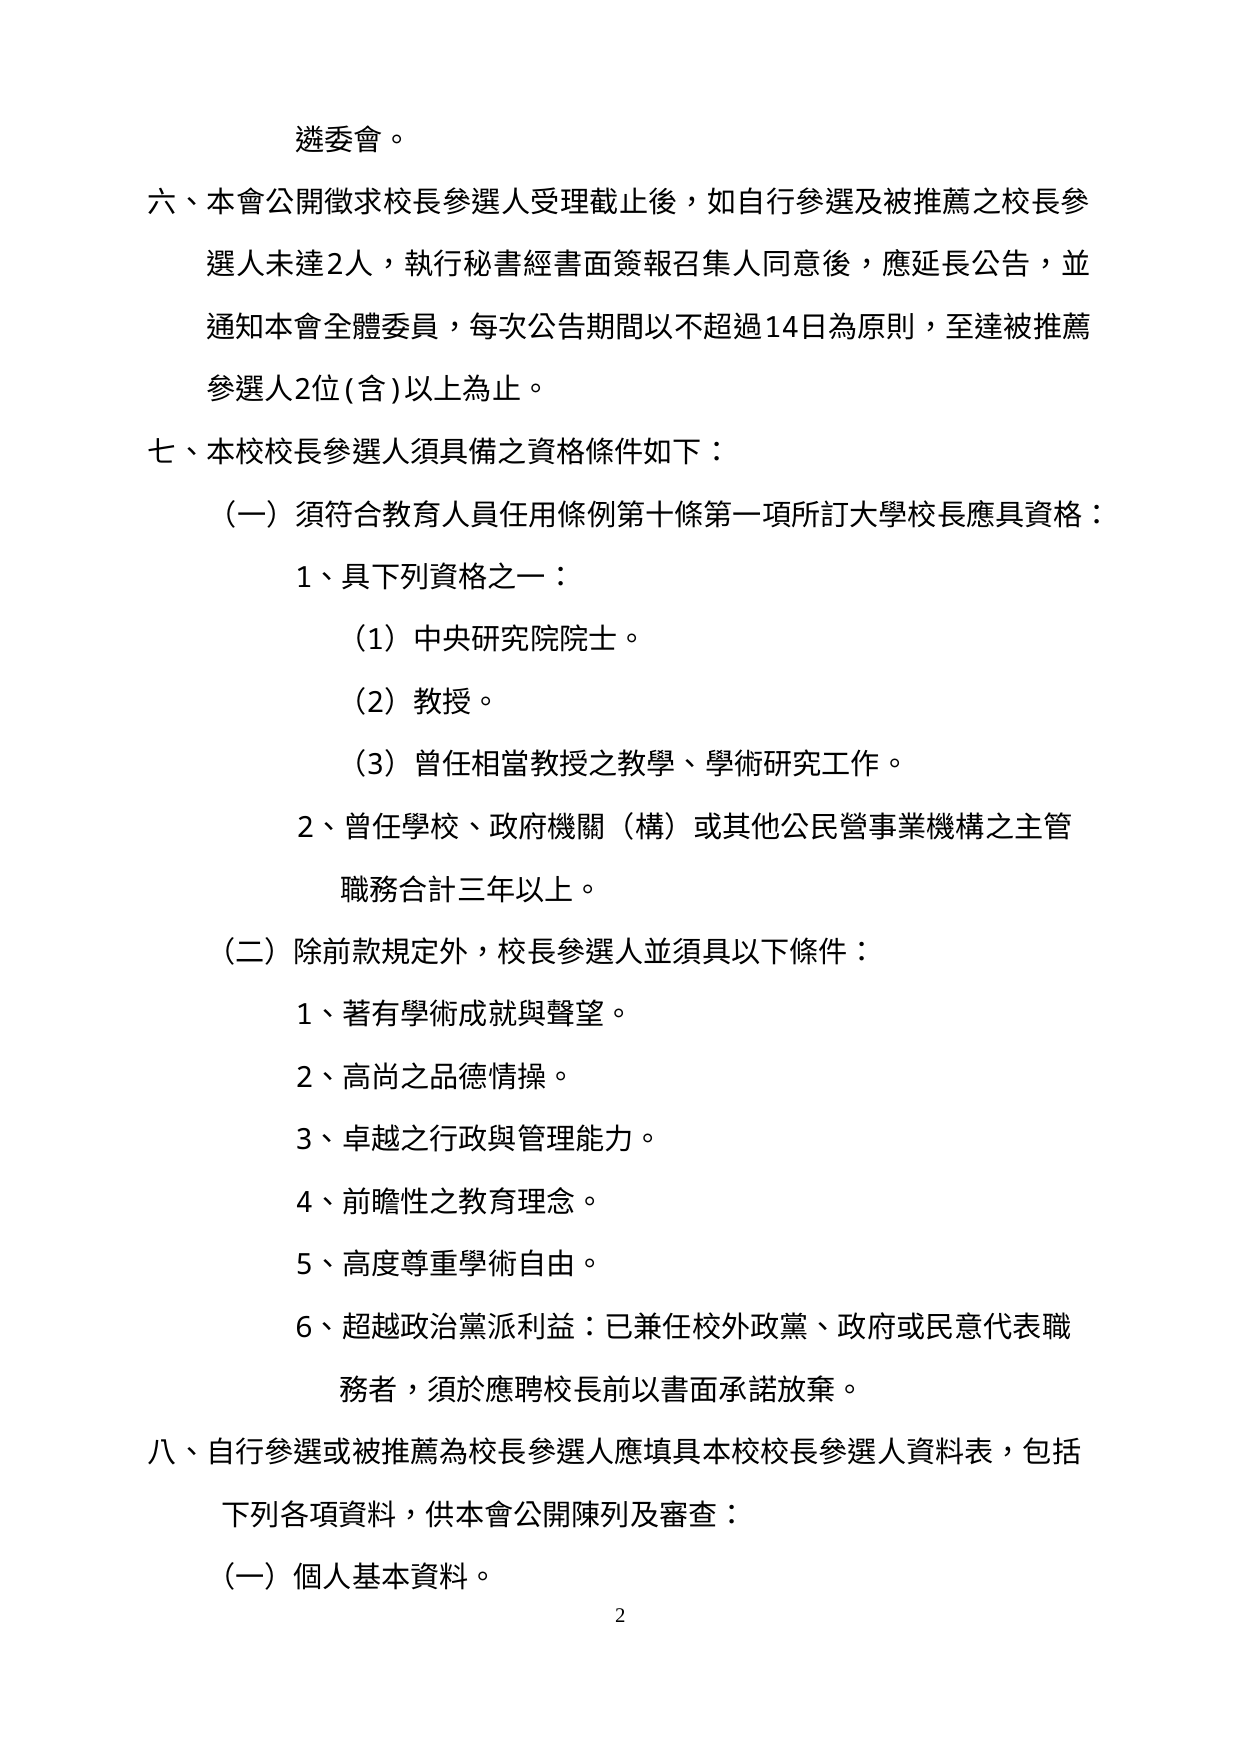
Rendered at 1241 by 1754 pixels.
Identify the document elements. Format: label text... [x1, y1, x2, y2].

text （一）個人基本資料。 [148, 1533, 1092, 1596]
text （1）中央研究院院士。 [148, 596, 1092, 658]
text 遴委會。 [221, 96, 1092, 158]
text 5、高度尊重學術自由。 [148, 1221, 1092, 1283]
text （二）除前款規定外，校長參選人並須具以下條件： [148, 908, 1092, 971]
text 八、自行參選或被推薦為校長參選人應填具本校校長參選人資料表，包括下列各項資料，供本會公開陳列及審查： [148, 1408, 1092, 1533]
text 6、超越政治黨派利益：已兼任校外政黨、政府或民意代表職務者，須於應聘校長前以書面承諾放棄。 [295, 1283, 1092, 1408]
text 1、著有學術成就與聲望。 [148, 971, 1092, 1033]
text 3、卓越之行政與管理能力。 [147, 1096, 1092, 1158]
text 六、本會公開徵求校長參選人受理截止後，如自行參選及被推薦之校長參選人未達2人，執行秘書經書面簽報召集人同意後，應延長公告，並通知本會全體委員，每次公告期間以不超過14日為原則，至達被推薦參選人2位(含)以上為止。 [148, 158, 1092, 408]
text 2、曾任學校、政府機關（構）或其他公民營事業機構之主管職務合計三年以上。 [296, 783, 1092, 908]
text 4、前瞻性之教育理念。 [148, 1158, 1092, 1221]
text 1、具下列資格之一： [148, 533, 1092, 596]
text （2）教授。 [148, 658, 1092, 721]
text 2、高尚之品德情操。 [148, 1033, 1092, 1096]
text （一）須符合教育人員任用條例第十條第一項所訂大學校長應具資格： [208, 471, 1092, 533]
text （3）曾任相當教授之教學、學術研究工作。 [148, 721, 1092, 783]
text 七、本校校長參選人須具備之資格條件如下： [148, 408, 1092, 471]
